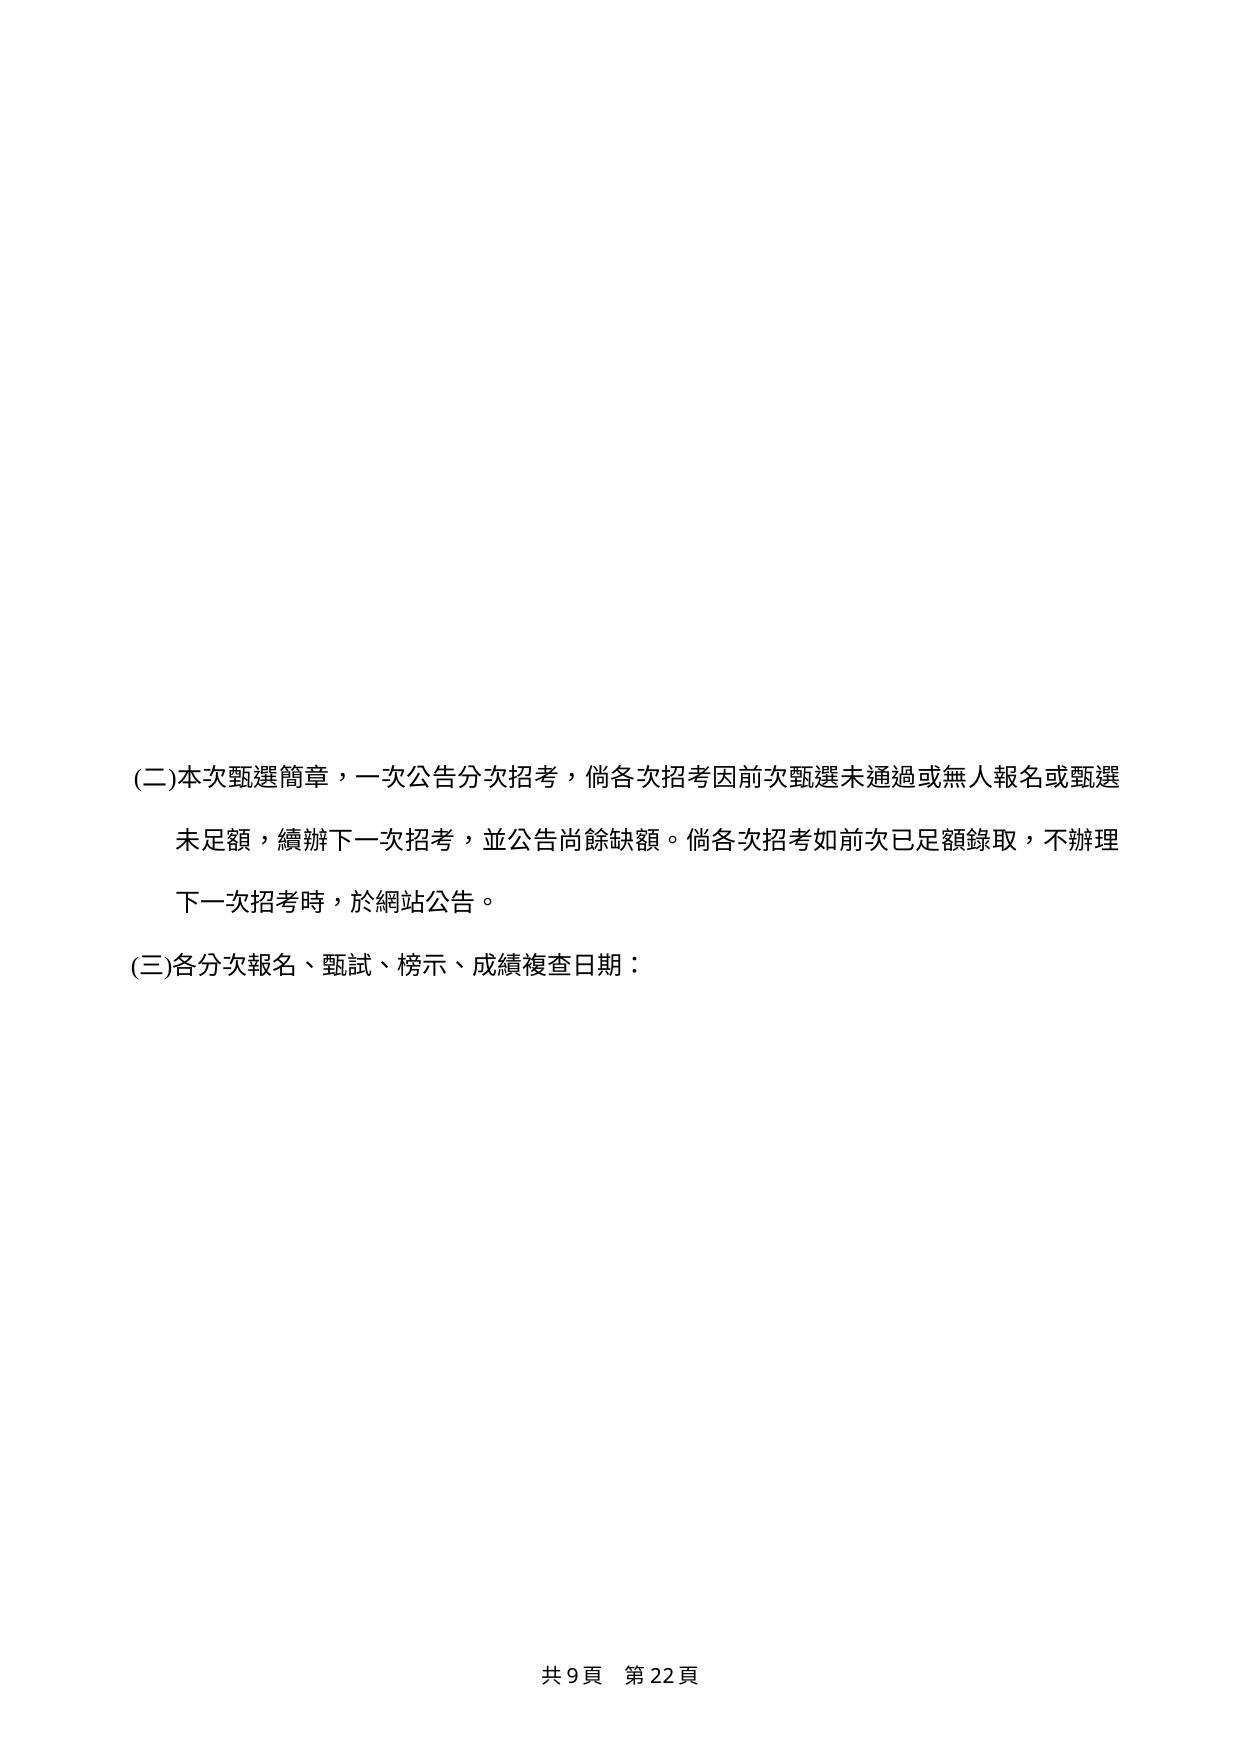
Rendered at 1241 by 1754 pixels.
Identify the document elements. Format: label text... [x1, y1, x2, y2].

text (三)各分次報名、甄試、榜示、成績複查日期： [118, 922, 1122, 984]
text (二)本次甄選簡章，一次公告分次招考，倘各次招考因前次甄選未通過或無人報名或甄選未足額，續辦下一次招考，並公告尚餘缺額。倘各次招考如前次已足額錄取，不辦理下一次招考時，於網站公告。 [118, 734, 1122, 922]
